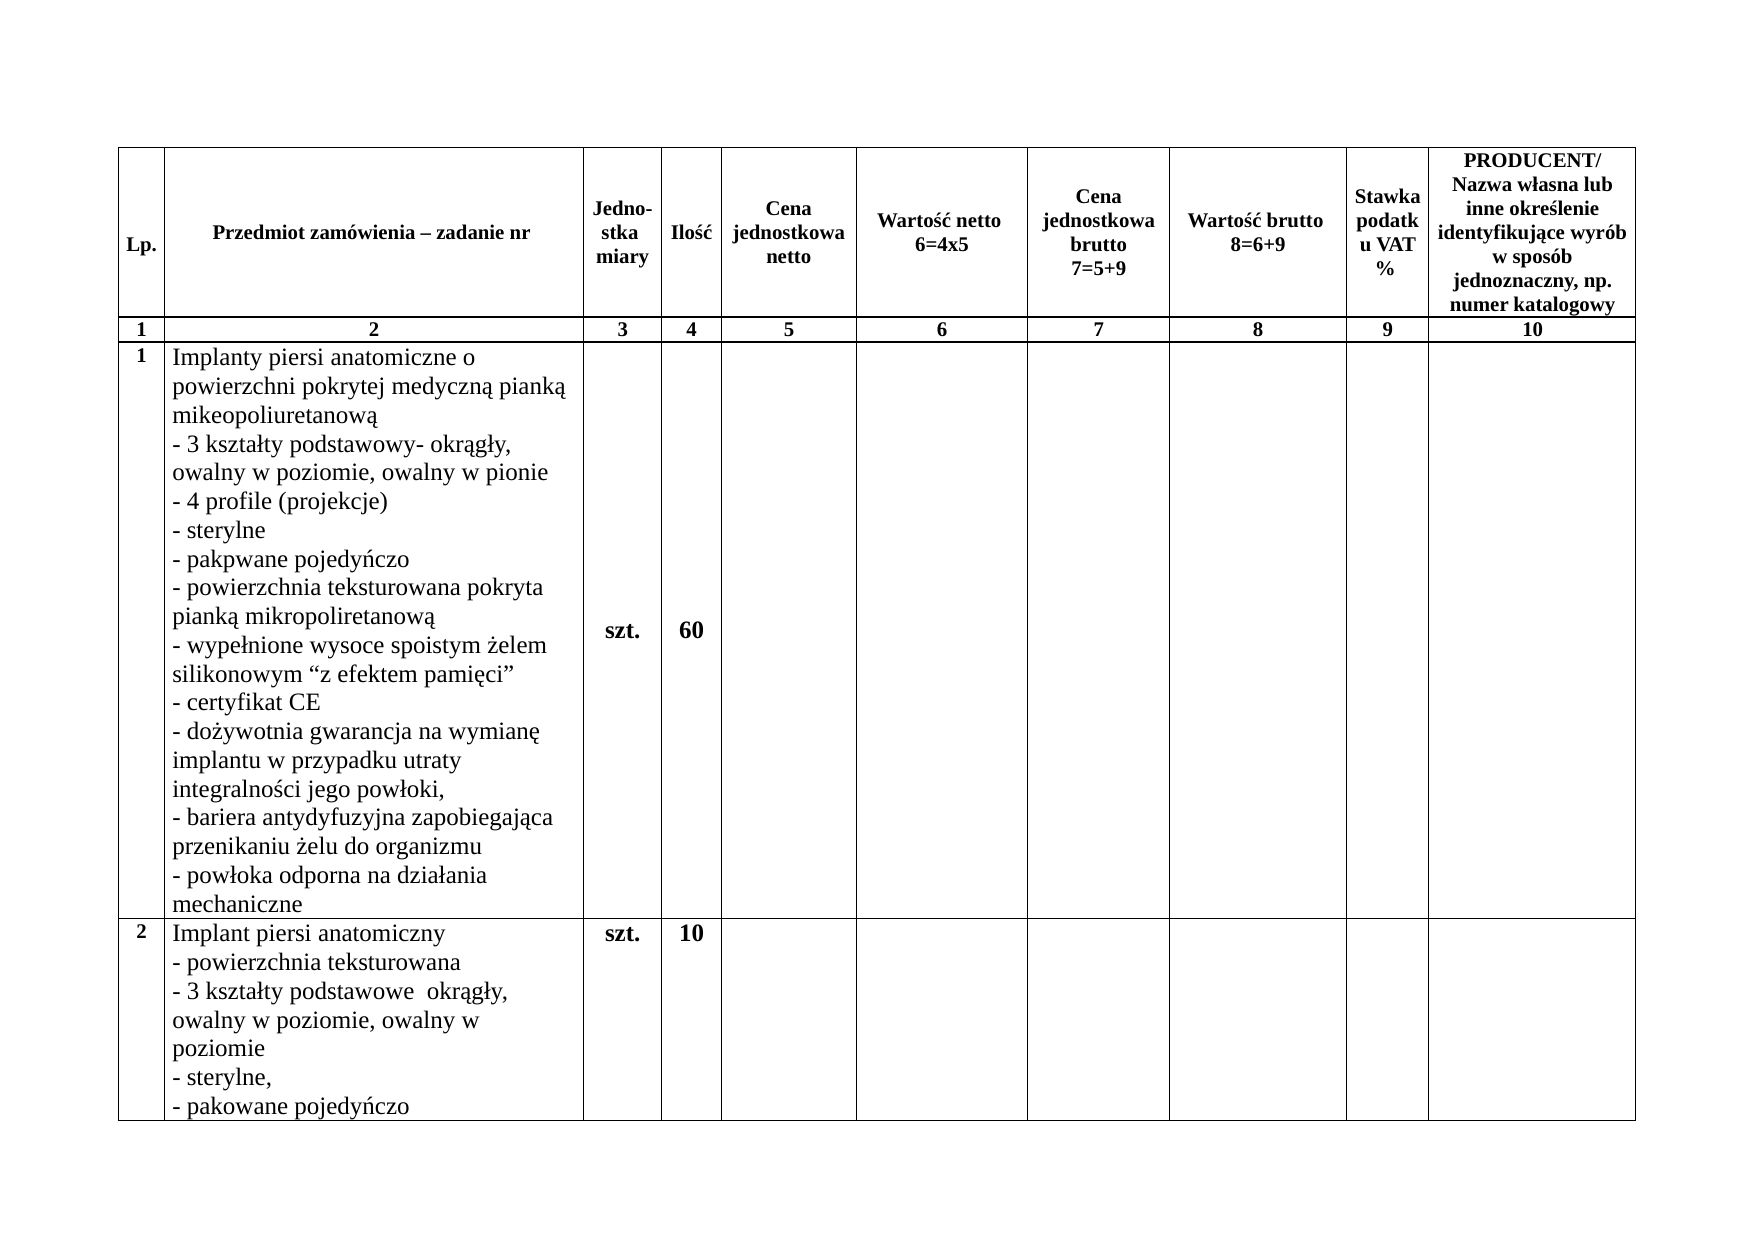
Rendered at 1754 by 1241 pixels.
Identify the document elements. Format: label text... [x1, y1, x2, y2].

table_cell szt. [584, 919, 661, 1120]
table_cell [1028, 919, 1169, 1120]
table_cell [1170, 343, 1346, 917]
table_cell [1170, 919, 1346, 1120]
table_header Ilość [662, 148, 721, 316]
table_cell [1347, 343, 1428, 917]
table_cell 7 [1028, 318, 1169, 341]
table_cell 2 [165, 318, 583, 341]
table_cell [1429, 343, 1635, 917]
table_cell 2 [119, 919, 164, 1120]
table_cell [1028, 343, 1169, 917]
table_cell 10 [662, 919, 721, 1120]
table_header Przedmiot zamówienia – zadanie nr [165, 148, 583, 316]
table_cell [722, 343, 856, 917]
table_header Cena jednostkowa brutto 7=5+9 [1028, 148, 1169, 316]
table_cell 1 [119, 318, 164, 341]
table_header Lp. [119, 148, 164, 316]
table_cell szt. [584, 343, 661, 917]
table_cell 9 [1347, 318, 1428, 341]
table_cell [857, 343, 1027, 917]
table_cell 8 [1170, 318, 1346, 341]
table_header Wartość netto 6=4x5 [857, 148, 1027, 316]
table_cell 5 [722, 318, 856, 341]
table_cell Implanty piersi anatomiczne o powierzchni pokrytej medyczną pianką mikeopoliuretanową - 3 kształty podstawowy- okrągły, owalny w poziomie, owalny w pionie - 4 profile (projekcje) - sterylne - pakpwane pojedyńczo - powierzchnia teksturowana pokryta pianką mikropoliretanową - wypełnione wysoce spoistym żelem silikonowym “z efektem pamięci” - certyfikat CE - dożywotnia gwarancja na wymianę implantu w przypadku utraty integralności jego powłoki, - bariera antydyfuzyjna zapobiegająca przenikaniu żelu do organizmu - powłoka odporna na działania mechaniczne [165, 343, 583, 917]
table_cell [722, 919, 856, 1120]
table_cell [1347, 919, 1428, 1120]
table_cell 1 [119, 343, 164, 917]
table_cell Implant piersi anatomiczny - powierzchnia teksturowana - 3 kształty podstawowe okrągły, owalny w poziomie, owalny w poziomie - sterylne, - pakowane pojedyńczo [165, 919, 583, 1120]
table_cell [1429, 919, 1635, 1120]
table_cell 4 [662, 318, 721, 341]
table_cell 60 [662, 343, 721, 917]
table_header Jedno-stka miary [584, 148, 661, 316]
table_cell 3 [584, 318, 661, 341]
table_cell [857, 919, 1027, 1120]
table_header PRODUCENT/ Nazwa własna lub inne określenie identyfikujące wyrób w sposób jednoznaczny, np. numer katalogowy [1429, 148, 1635, 316]
table_cell 10 [1429, 318, 1635, 341]
table_header Cena jednostkowa netto [722, 148, 856, 316]
table_header Stawka podatku VAT % [1347, 148, 1428, 316]
table_header Wartość brutto 8=6+9 [1170, 148, 1346, 316]
table_cell 6 [857, 318, 1027, 341]
